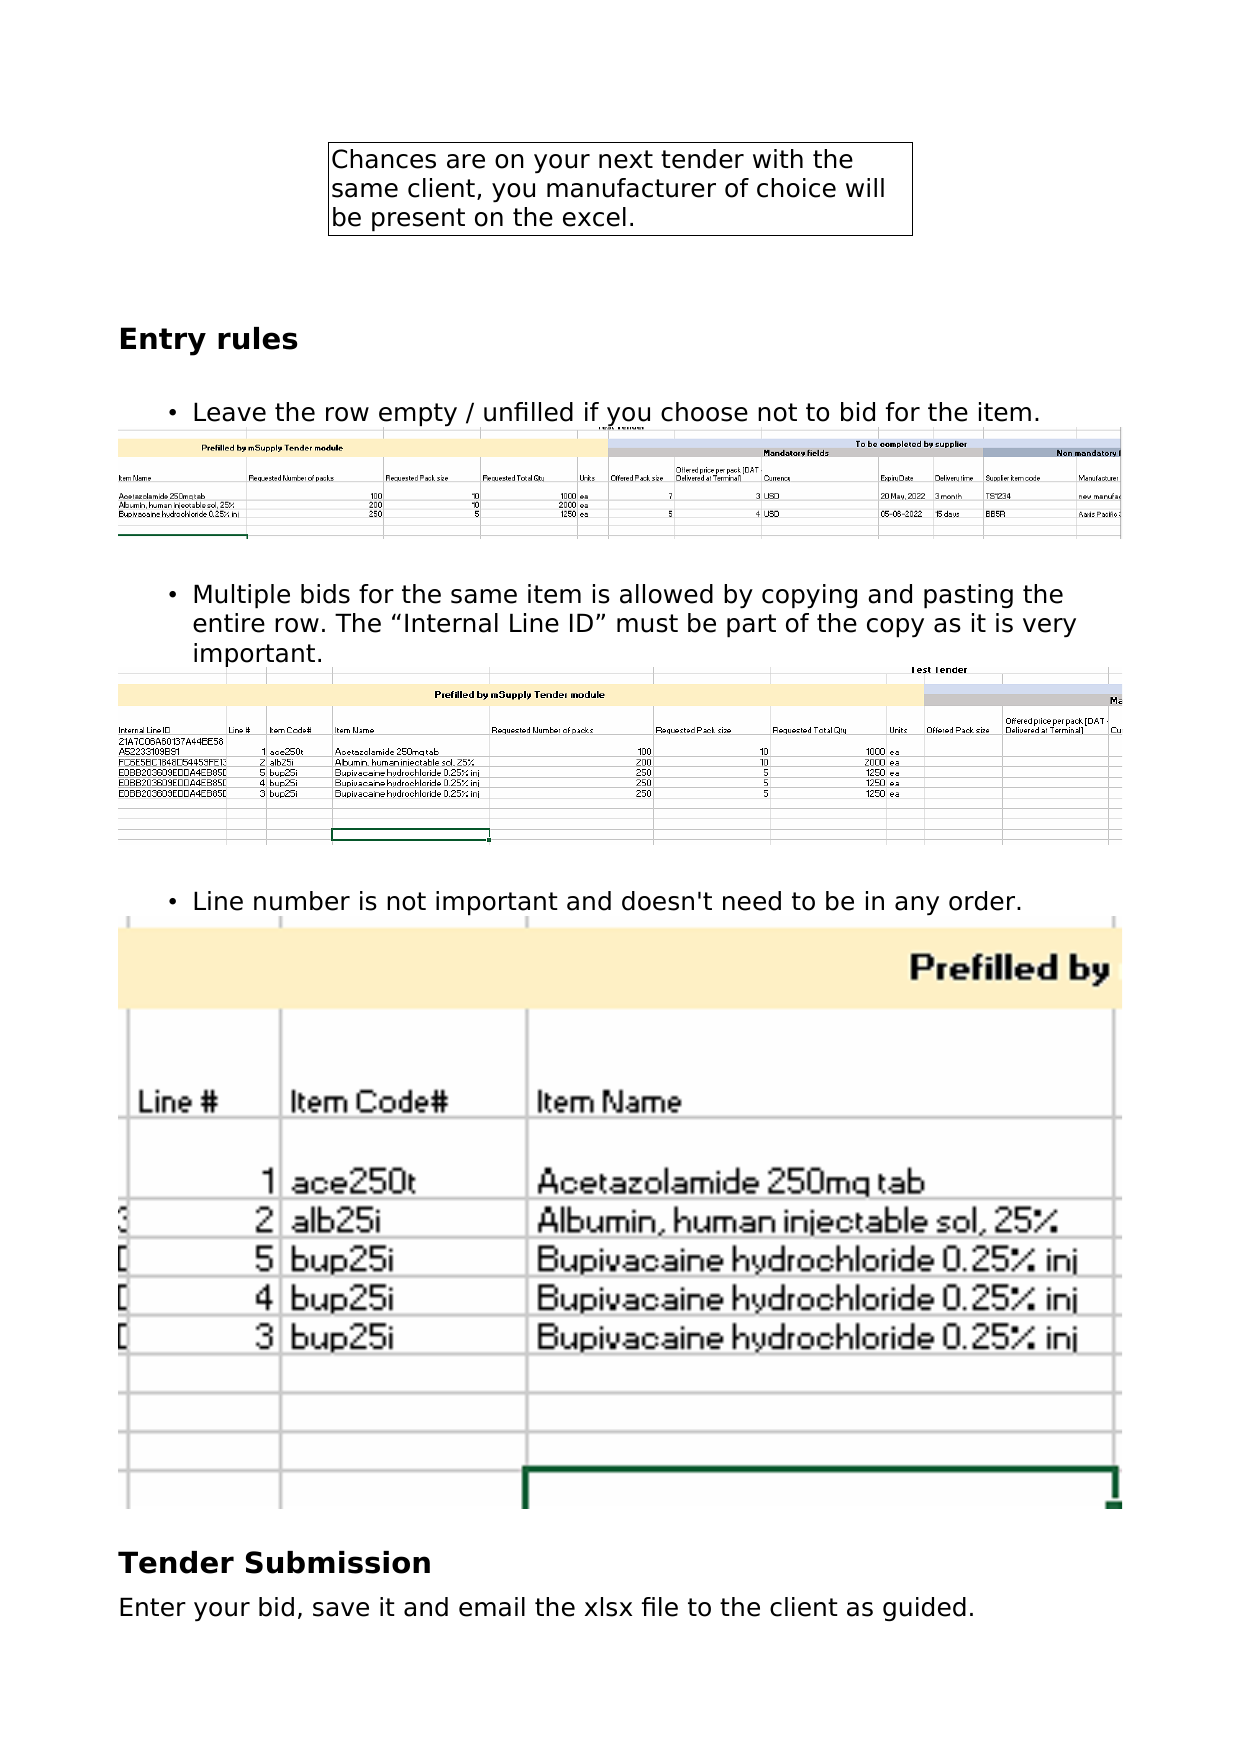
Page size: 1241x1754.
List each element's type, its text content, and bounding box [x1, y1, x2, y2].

list Line number is not important and doesn't need to be in any order. [177, 887, 1122, 916]
subtitle Entry rules [118, 323, 1122, 357]
list Leave the row empty / unfilled if you choose not to bid for the item. [177, 399, 1122, 427]
text Enter your bid, save it and email the xlsx file to the client as guided. [118, 1593, 1122, 1622]
subtitle Tender Submission [118, 1546, 1122, 1580]
table_header Chances are on your next tender with the same client, you manufacturer of choice will be present on the excel. [329, 143, 912, 235]
picture [118, 667, 1123, 845]
list Multiple bids for the same item is allowed by copying and pasting the entire row. The “Internal Line ID” must be part of the copy as it is very important. [177, 580, 1122, 667]
picture [118, 427, 1123, 539]
picture [118, 916, 1123, 1509]
